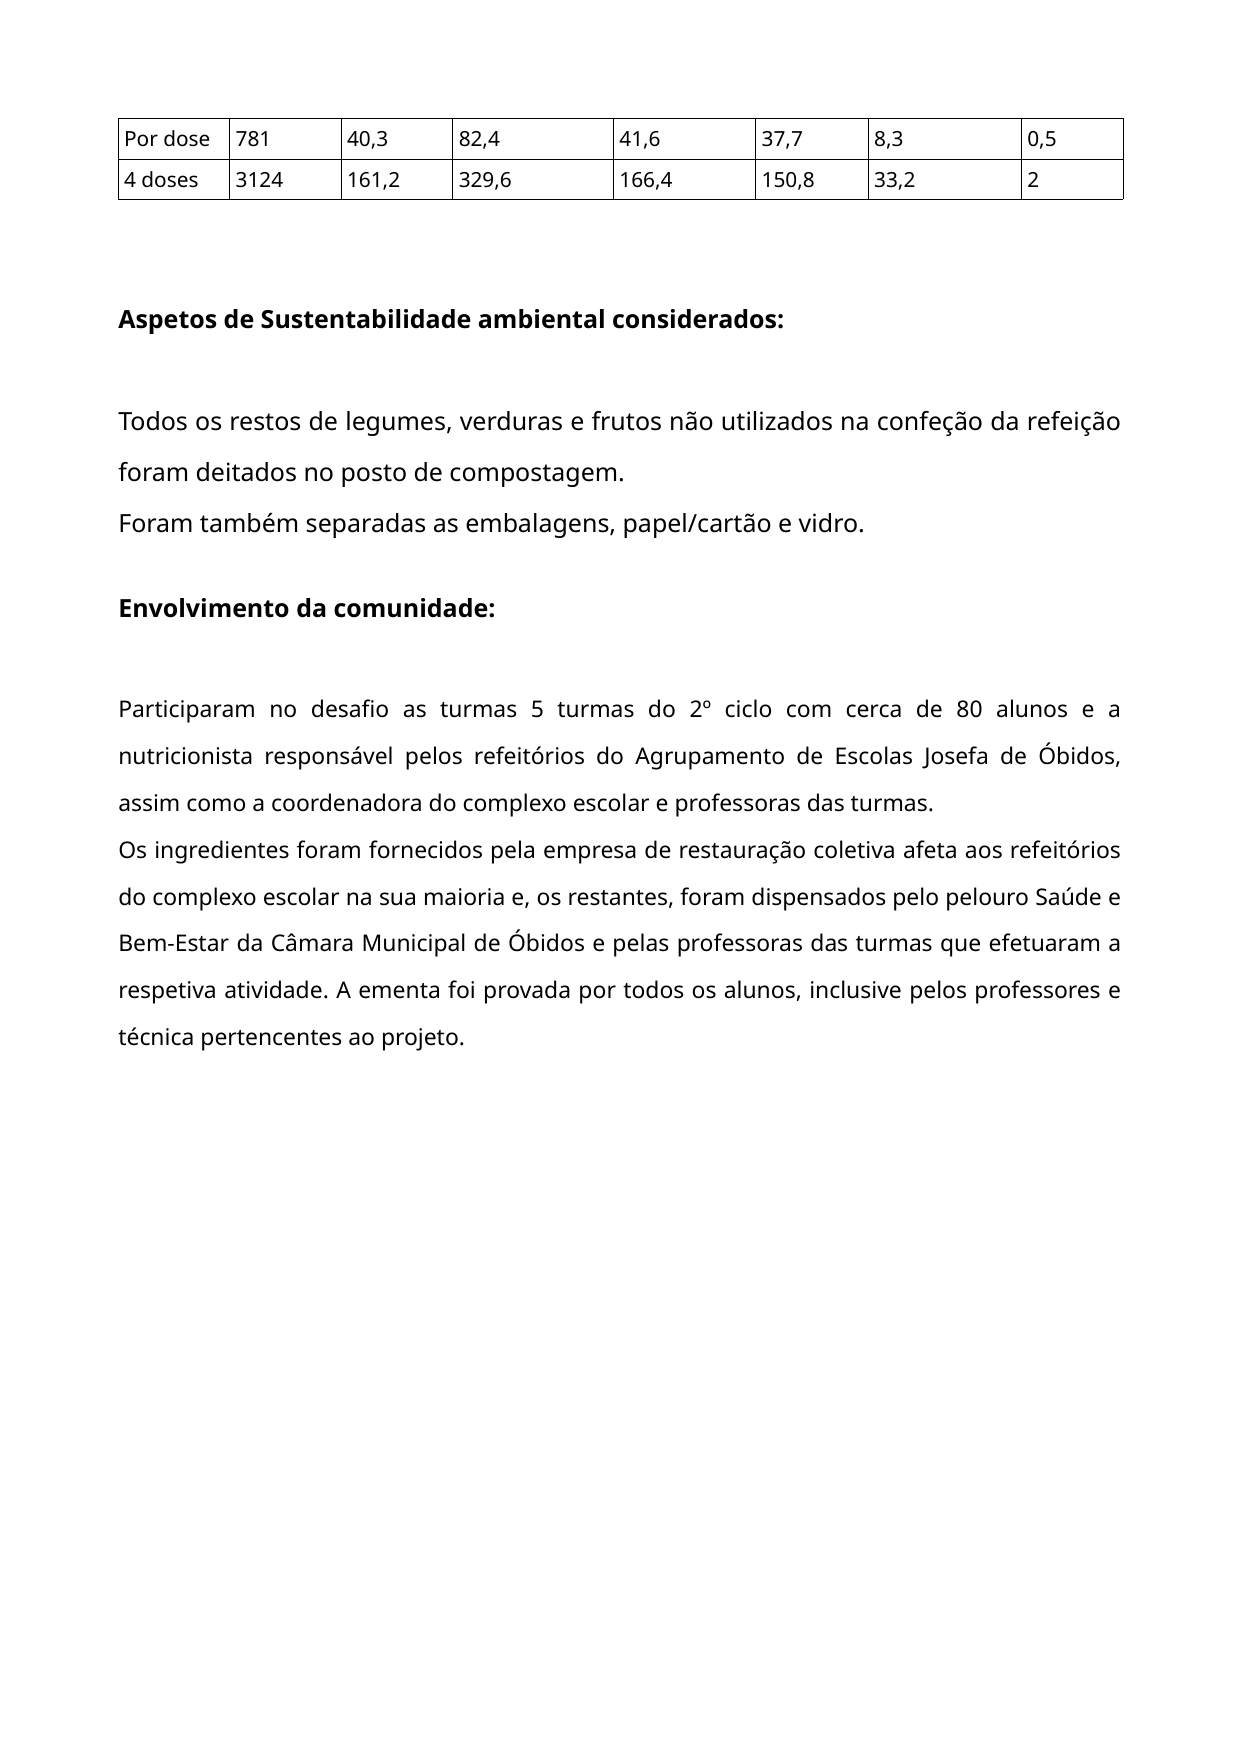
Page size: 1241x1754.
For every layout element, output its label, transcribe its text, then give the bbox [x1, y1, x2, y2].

table_cell 161,2 [342, 160, 452, 199]
table_cell 0,5 [1022, 119, 1123, 158]
text Envolvimento da comunidade: [118, 591, 1122, 625]
table_cell 82,4 [453, 119, 613, 158]
table_cell Por dose [119, 119, 229, 158]
table_cell 3124 [230, 160, 341, 199]
text Participaram no desafio as turmas 5 turmas do 2º ciclo com cerca de 80 alunos e a nutricionista responsável pelos refeitórios do Agrupamento de Escolas Josefa de Óbidos, assim como a coordenadora do complexo escolar e professoras das turmas. [118, 693, 1122, 818]
table_cell 166,4 [614, 160, 755, 199]
table_cell 33,2 [869, 160, 1021, 199]
text Aspetos de Sustentabilidade ambiental considerados: [118, 302, 1122, 336]
text Foram também separadas as embalagens, papel/cartão e vidro. [118, 506, 1122, 540]
table_cell 2 [1022, 160, 1123, 199]
table_cell 37,7 [756, 119, 868, 158]
table_cell 4 doses [119, 160, 229, 199]
table_cell 8,3 [869, 119, 1021, 158]
table_cell 41,6 [614, 119, 755, 158]
table_cell 781 [230, 119, 341, 158]
text Todos os restos de legumes, verduras e frutos não utilizados na confeção da refeição foram deitados no posto de compostagem. [118, 404, 1122, 489]
table_cell 40,3 [342, 119, 452, 158]
table_cell 329,6 [453, 160, 613, 199]
table_cell 150,8 [756, 160, 868, 199]
text Os ingredientes foram fornecidos pela empresa de restauração coletiva afeta aos refeitórios do complexo escolar na sua maioria e, os restantes, foram dispensados pelo pelouro Saúde e Bem-Estar da Câmara Municipal de Óbidos e pelas professoras das turmas que efetuaram a respetiva atividade. A ementa foi provada por todos os alunos, inclusive pelos professores e técnica pertencentes ao projeto. [118, 833, 1122, 1052]
